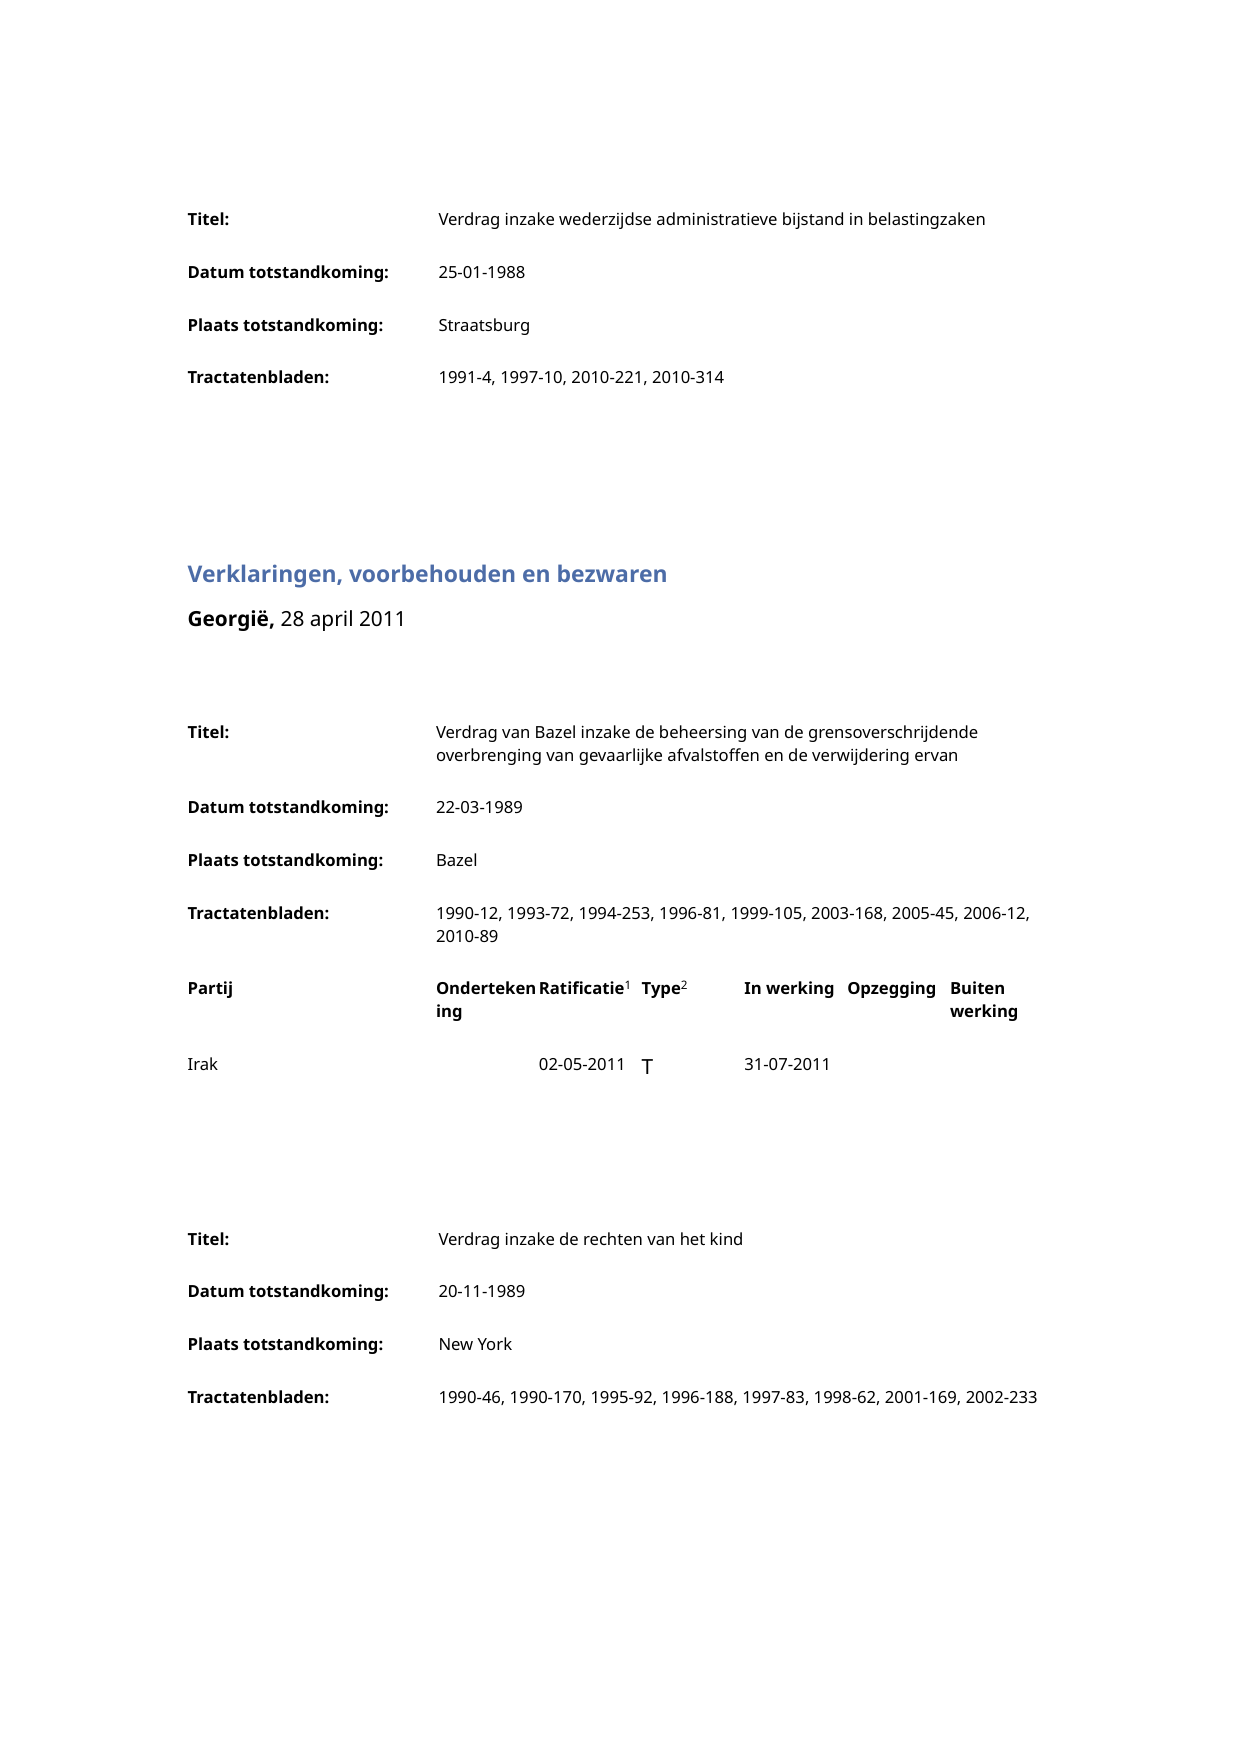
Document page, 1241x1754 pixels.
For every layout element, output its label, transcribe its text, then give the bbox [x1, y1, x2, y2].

table_cell Straatsburg [438, 313, 1053, 366]
table_cell [950, 1053, 1053, 1111]
table_header Verdrag inzake wederzijdse administratieve bijstand in belastingzaken [438, 208, 1053, 261]
table_cell Buiten werking [950, 977, 1053, 1052]
table_cell 1990-46, 1990-170, 1995-92, 1996-188, 1997-83, 1998-62, 2001-169, 2002-233 [438, 1385, 1053, 1438]
table_cell 25-01-1988 [438, 261, 1053, 313]
table_cell Datum totstandkoming: [188, 1280, 438, 1333]
subtitle Verklaringen, voorbehouden en bezwaren [187, 558, 1053, 589]
table_cell Tractatenbladen: [188, 902, 436, 977]
table_cell Plaats totstandkoming: [188, 1333, 438, 1385]
table_header Verdrag inzake de rechten van het kind [438, 1227, 1053, 1280]
table_cell New York [438, 1333, 1053, 1385]
table_header Titel: [188, 208, 438, 261]
table_cell 31-07-2011 [744, 1053, 847, 1111]
table_cell Datum totstandkoming: [188, 261, 438, 313]
table_cell [847, 1053, 950, 1111]
table_cell 22-03-1989 [436, 796, 1053, 849]
table_cell 1990-12, 1993-72, 1994-253, 1996-81, 1999-105, 2003-168, 2005-45, 2006-12, 2010-89 [436, 902, 1053, 977]
table_header Verdrag van Bazel inzake de beheersing van de grensoverschrijdende overbrenging van gevaarlijke afvalstoffen en de verwijdering ervan [436, 721, 1053, 796]
table_cell [436, 1053, 539, 1111]
table_cell Plaats totstandkoming: [188, 849, 436, 902]
table_header Titel: [188, 1227, 438, 1280]
table_cell 1991-4, 1997-10, 2010-221, 2010-314 [438, 366, 1053, 419]
table_cell T [641, 1053, 744, 1111]
table_cell In werking [744, 977, 847, 1052]
table_cell Tractatenbladen: [188, 366, 438, 419]
table_cell 02-05-2011 [539, 1053, 641, 1111]
table_cell Ondertekening [436, 977, 539, 1052]
table_cell [188, 419, 1053, 477]
table_cell Datum totstandkoming: [188, 796, 436, 849]
table_header Titel: [188, 721, 436, 796]
table_cell Plaats totstandkoming: [188, 313, 438, 366]
table_cell 20-11-1989 [438, 1280, 1053, 1333]
table_cell Partij [188, 977, 436, 1052]
table_cell Opzegging [847, 977, 950, 1052]
table_cell Type2 [641, 977, 744, 1052]
table_cell Irak [188, 1053, 436, 1111]
table_cell Tractatenbladen: [188, 1385, 438, 1438]
table_cell [188, 1438, 1053, 1496]
text Georgië, 28 april 2011 [187, 604, 1053, 633]
table_cell Ratificatie1 [539, 977, 641, 1052]
table_cell Bazel [436, 849, 1053, 902]
